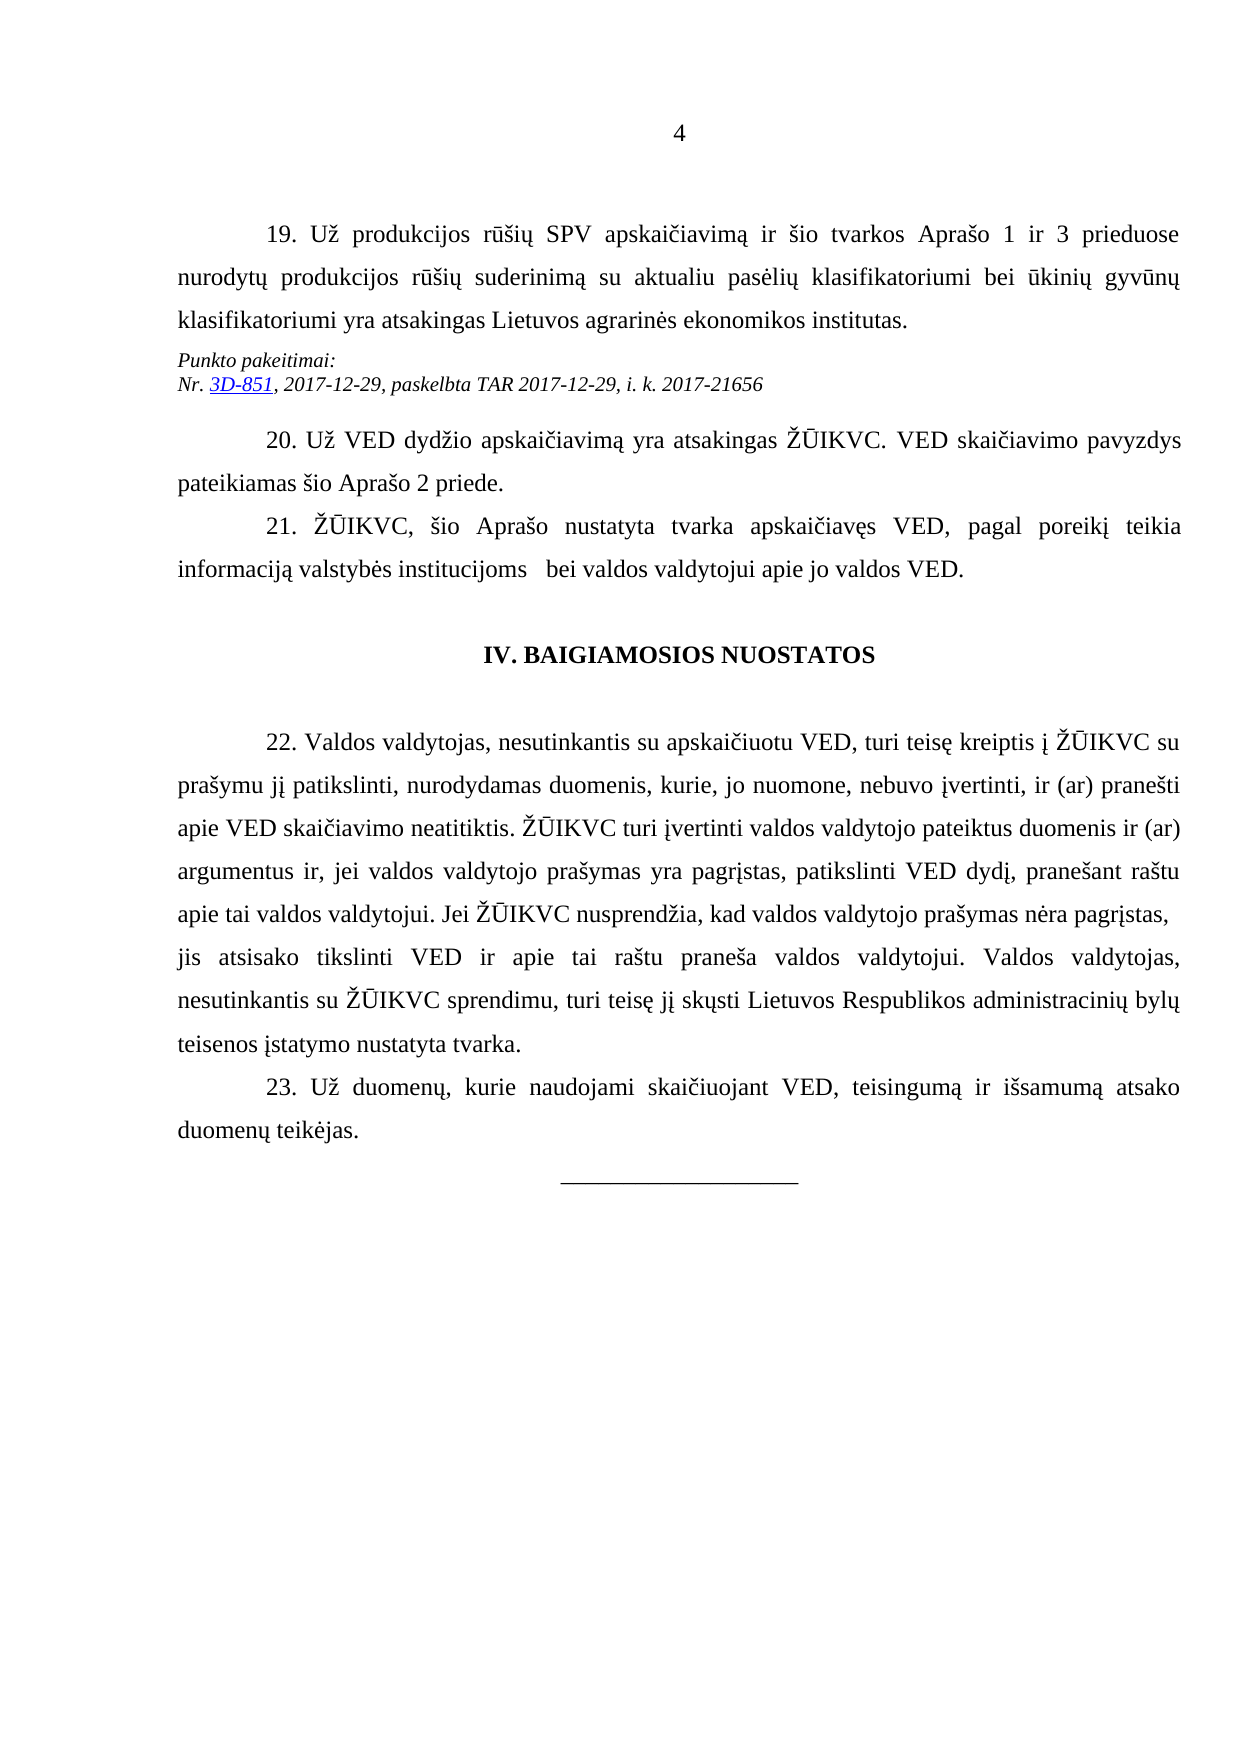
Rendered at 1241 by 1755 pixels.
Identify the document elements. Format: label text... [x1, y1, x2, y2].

text 23. Už duomenų, kurie naudojami skaičiuojant VED, teisingumą ir išsamumą atsako duomenų teikėjas. [177, 1072, 1181, 1144]
text Punkto pakeitimai: [177, 348, 1181, 372]
text 20. Už VED dydžio apskaičiavimą yra atsakingas ŽŪIKVC. VED skaičiavimo pavyzdys pateikiamas šio Aprašo 2 priede. [177, 425, 1181, 497]
text jis atsisako tikslinti VED ir apie tai raštu praneša valdos valdytojui. Valdos valdytojas, nesutinkantis su ŽŪIKVC sprendimu, turi teisę jį skųsti Lietuvos Respublikos administracinių bylų teisenos įstatymo nustatyta tvarka. [177, 942, 1181, 1057]
text Nr. 3D-851, 2017-12-29, paskelbta TAR 2017-12-29, i. k. 2017-21656 [177, 372, 1181, 396]
text ___________________ [177, 1158, 1181, 1187]
text 22. Valdos valdytojas, nesutinkantis su apskaičiuotu VED, turi teisę kreiptis į ŽŪIKVC su prašymu jį patikslinti, nurodydamas duomenis, kurie, jo nuomone, nebuvo įvertinti, ir (ar) pranešti apie VED skaičiavimo neatitiktis. ŽŪIKVC turi įvertinti valdos valdytojo pateiktus duomenis ir (ar) argumentus ir, jei valdos valdytojo prašymas yra pagrįstas, patikslinti VED dydį, pranešant raštu apie tai valdos valdytojui. Jei ŽŪIKVC nusprendžia, kad valdos valdytojo prašymas nėra pagrįstas, [177, 727, 1181, 928]
text 19. Už produkcijos rūšių SPV apskaičiavimą ir šio tvarkos Aprašo 1 ir 3 prieduose nurodytų produkcijos rūšių suderinimą su aktualiu pasėlių klasifikatoriumi bei ūkinių gyvūnų klasifikatoriumi yra atsakingas Lietuvos agrarinės ekonomikos institutas. [177, 219, 1181, 334]
text 21. ŽŪIKVC, šio Aprašo nustatyta tvarka apskaičiavęs VED, pagal poreikį teikia informaciją valstybės institucijoms bei valdos valdytojui apie jo valdos VED. [177, 511, 1181, 583]
text IV. BAIGIAMOSIOS NUOSTATOS [177, 641, 1181, 669]
